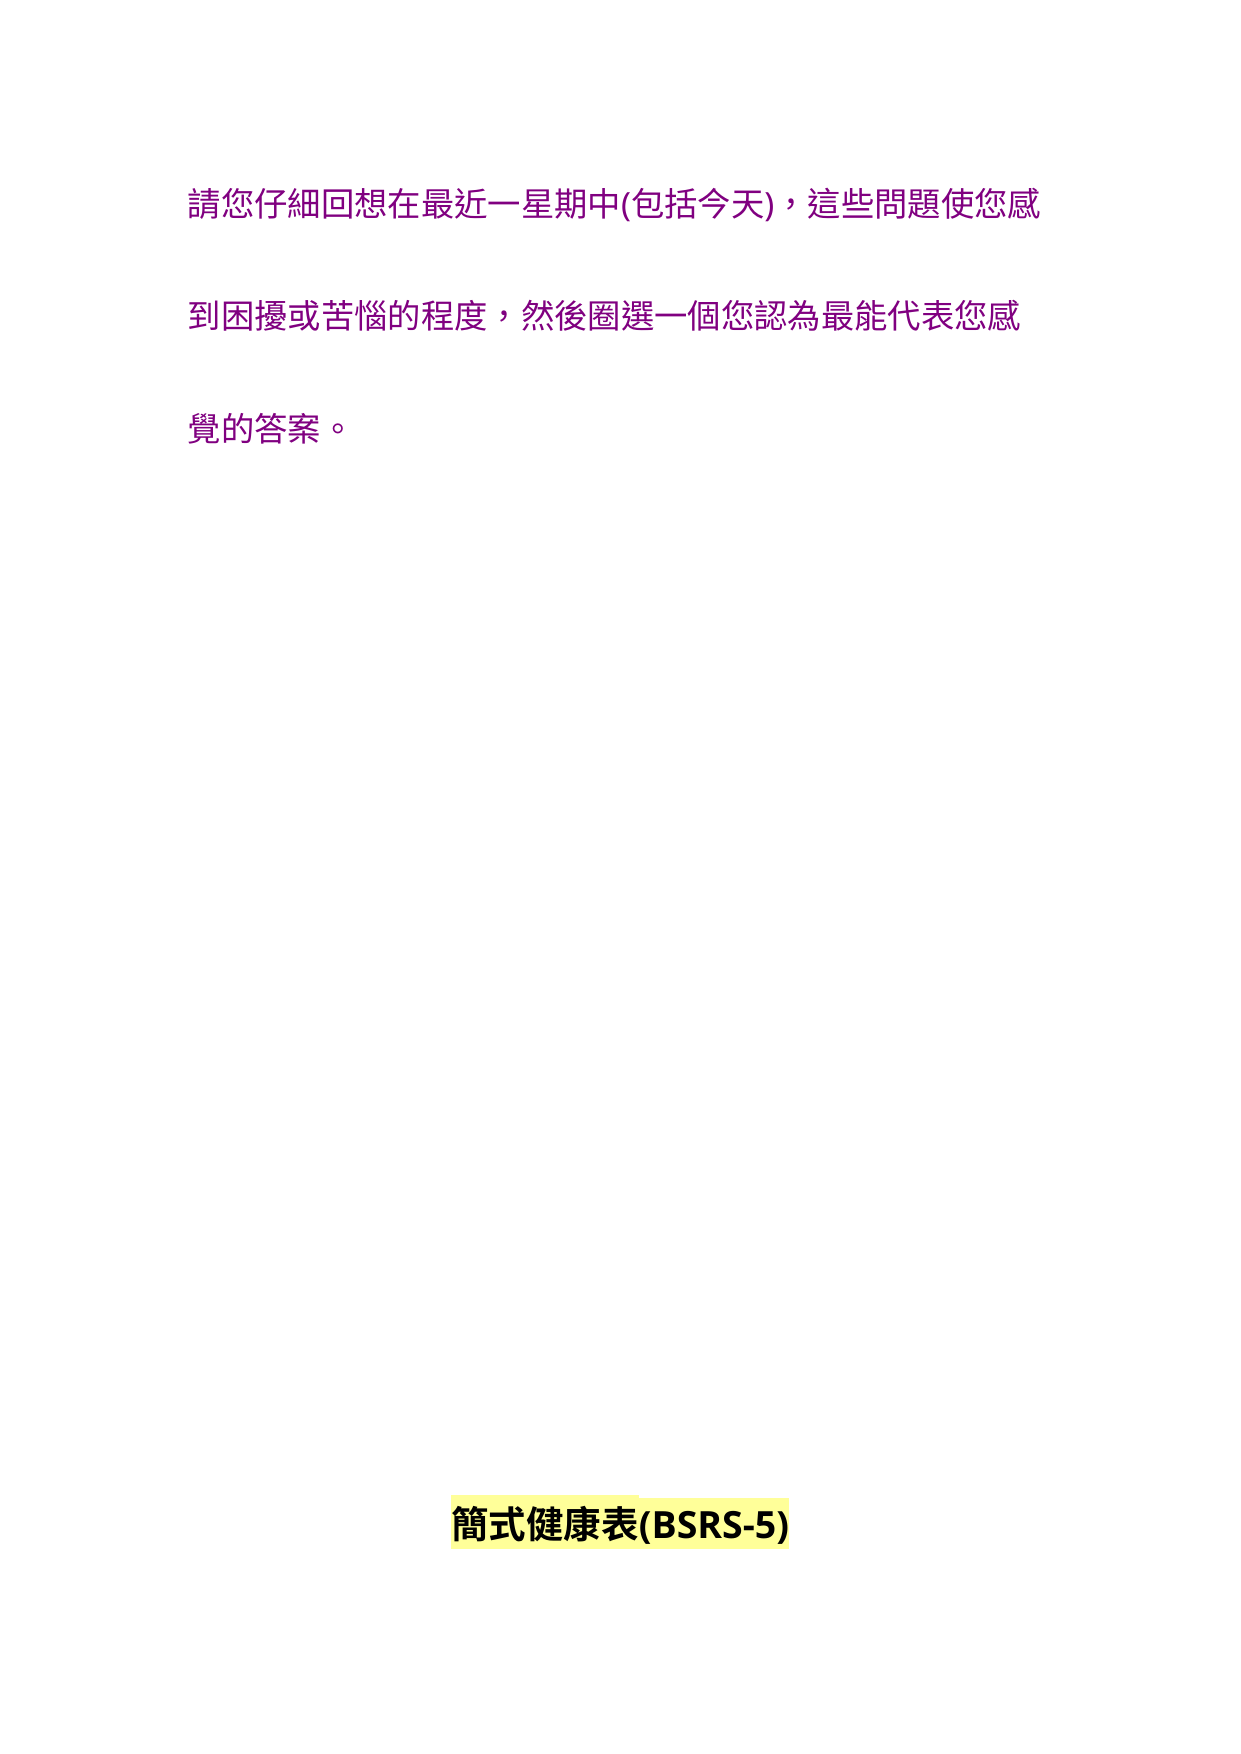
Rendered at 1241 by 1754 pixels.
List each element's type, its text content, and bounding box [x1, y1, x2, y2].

text 簡式健康表(BSRS-5) [187, 1484, 1053, 1559]
text 請您仔細回想在最近一星期中(包括今天)，這些問題使您感到困擾或苦惱的程度，然後圈選一個您認為最能代表您感覺的答案。 [187, 164, 1053, 464]
